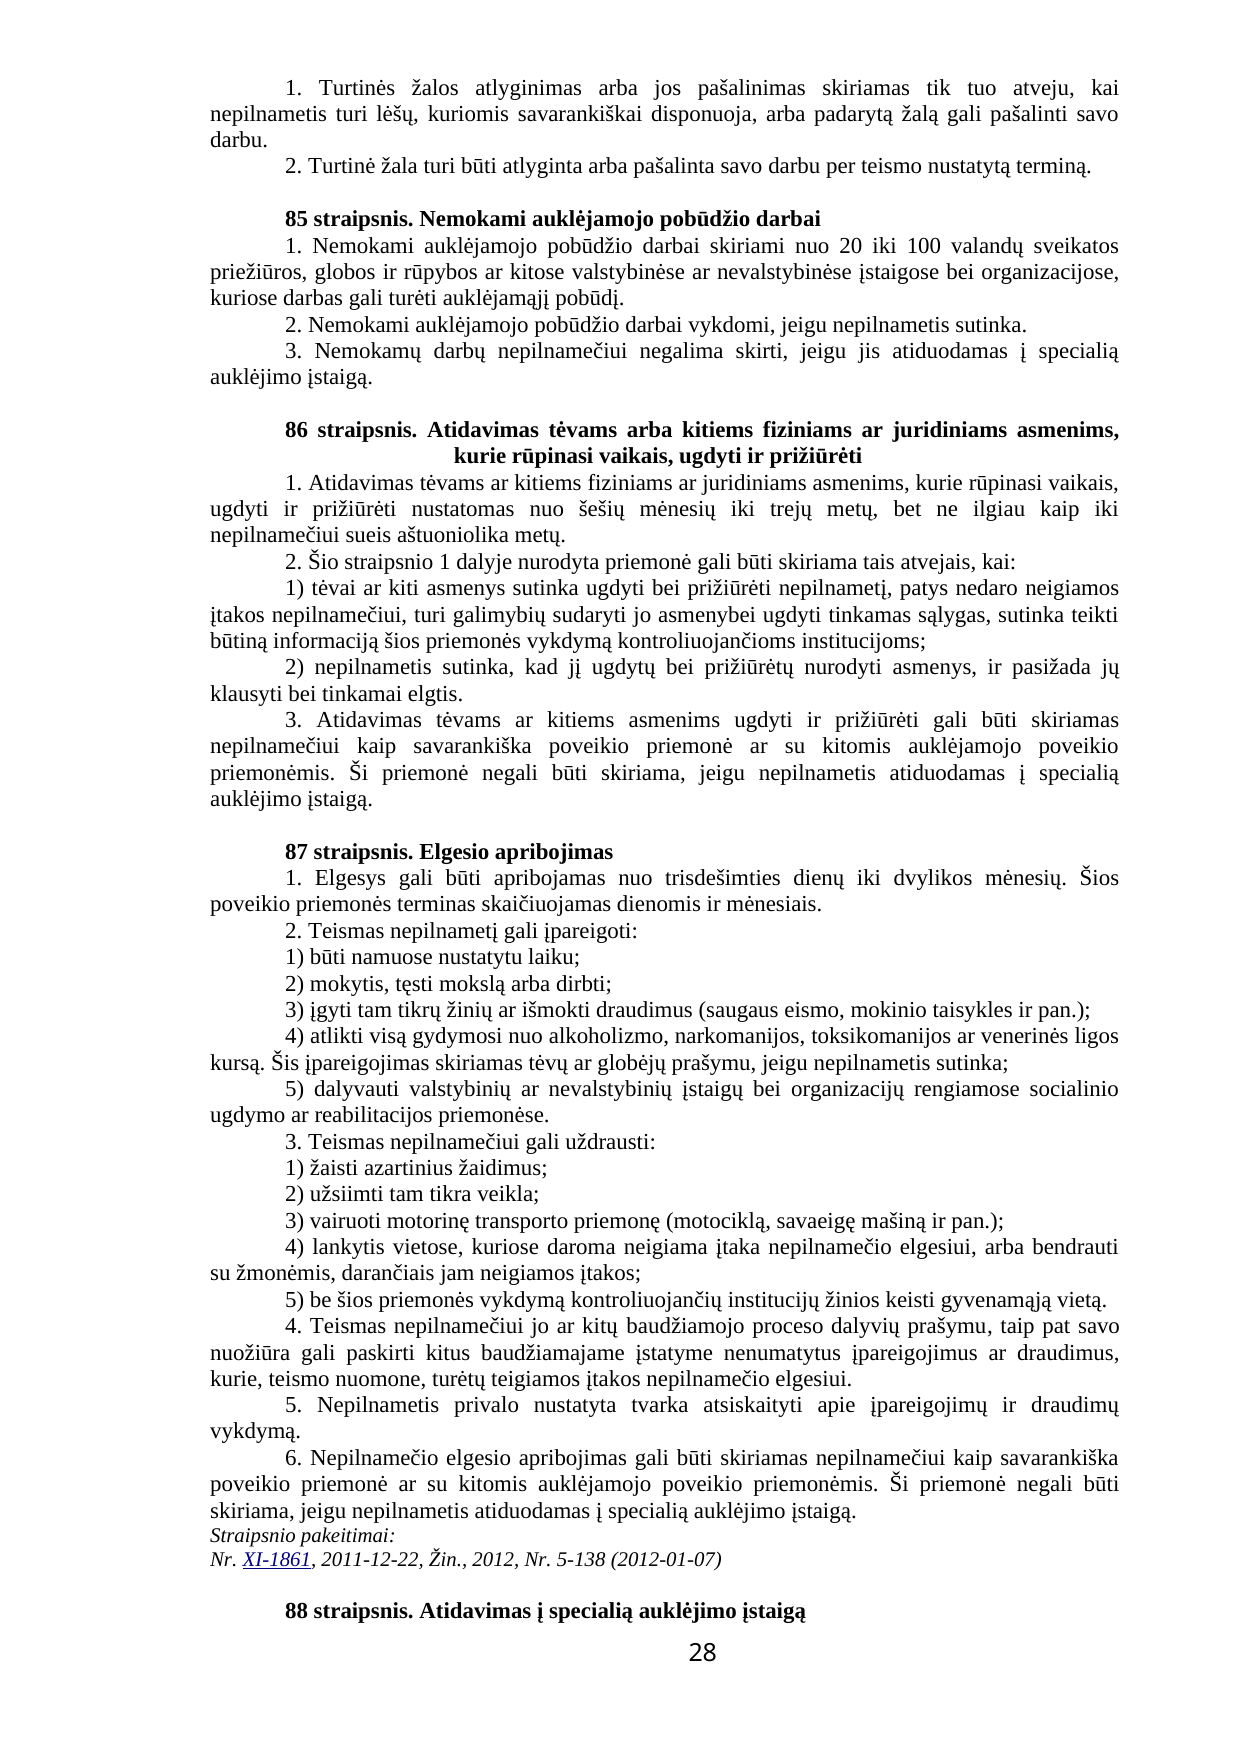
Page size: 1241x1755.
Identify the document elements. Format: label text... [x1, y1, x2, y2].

text 3) vairuoti motorinę transporto priemonę (motociklą, savaeigę mašiną ir pan.); [210, 1207, 1120, 1233]
text 2. Teismas nepilnametį gali įpareigoti: [210, 917, 1120, 943]
text Straipsnio pakeitimai: [210, 1523, 1120, 1547]
text 5. Nepilnametis privalo nustatyta tvarka atsiskaityti apie įpareigojimų ir draudimų vykdymą. [210, 1391, 1120, 1444]
text 1. Nemokami auklėjamojo pobūdžio darbai skiriami nuo 20 iki 100 valandų sveikatos priežiūros, globos ir rūpybos ar kitose valstybinėse ar nevalstybinėse įstaigose bei organizacijose, kuriose darbas gali turėti auklėjamąjį pobūdį. [210, 232, 1120, 311]
text 5) be šios priemonės vykdymą kontroliuojančių institucijų žinios keisti gyvenamąją vietą. [210, 1286, 1120, 1312]
text 1. Elgesys gali būti apribojamas nuo trisdešimties dienų iki dvylikos mėnesių. Šios poveikio priemonės terminas skaičiuojamas dienomis ir mėnesiais. [210, 864, 1120, 917]
text Nr. XI-1861, 2011-12-22, Žin., 2012, Nr. 5-138 (2012-01-07) [210, 1547, 1120, 1571]
text 3) įgyti tam tikrų žinių ar išmokti draudimus (saugaus eismo, mokinio taisykles ir pan.); [210, 996, 1120, 1022]
text 87 straipsnis. Elgesio apribojimas [210, 838, 1120, 864]
text 2. Nemokami auklėjamojo pobūdžio darbai vykdomi, jeigu nepilnametis sutinka. [210, 311, 1120, 337]
text 3. Atidavimas tėvams ar kitiems asmenims ugdyti ir prižiūrėti gali būti skiriamas nepilnamečiui kaip savarankiška poveikio priemonė ar su kitomis auklėjamojo poveikio priemonėmis. Ši priemonė negali būti skiriama, jeigu nepilnametis atiduodamas į specialią auklėjimo įstaigą. [210, 706, 1120, 811]
text 3. Teismas nepilnamečiui gali uždrausti: [210, 1128, 1120, 1154]
text 4) atlikti visą gydymosi nuo alkoholizmo, narkomanijos, toksikomanijos ar venerinės ligos kursą. Šis įpareigojimas skiriamas tėvų ar globėjų prašymu, jeigu nepilnametis sutinka; [210, 1022, 1120, 1075]
text 2) užsiimti tam tikra veikla; [210, 1180, 1120, 1207]
text 1. Atidavimas tėvams ar kitiems fiziniams ar juridiniams asmenims, kurie rūpinasi vaikais, ugdyti ir prižiūrėti nustatomas nuo šešių mėnesių iki trejų metų, bet ne ilgiau kaip iki nepilnamečiui sueis aštuoniolika metų. [210, 469, 1120, 548]
text 6. Nepilnamečio elgesio apribojimas gali būti skiriamas nepilnamečiui kaip savarankiška poveikio priemonė ar su kitomis auklėjamojo poveikio priemonėmis. Ši priemonė negali būti skiriama, jeigu nepilnametis atiduodamas į specialią auklėjimo įstaigą. [210, 1444, 1120, 1523]
text 3. Nemokamų darbų nepilnamečiui negalima skirti, jeigu jis atiduodamas į specialią auklėjimo įstaigą. [210, 337, 1120, 390]
text 1) būti namuose nustatytu laiku; [210, 943, 1120, 969]
text 2) mokytis, tęsti mokslą arba dirbti; [210, 969, 1120, 996]
text 88 straipsnis. Atidavimas į specialią auklėjimo įstaigą [210, 1597, 1120, 1624]
text 86 straipsnis. Atidavimas tėvams arba kitiems fiziniams ar juridiniams asmenims, kurie rūpinasi vaikais, ugdyti ir prižiūrėti [285, 416, 1120, 469]
text 85 straipsnis. Nemokami auklėjamojo pobūdžio darbai [210, 205, 1120, 232]
text 4. Teismas nepilnamečiui jo ar kitų baudžiamojo proceso dalyvių prašymu, taip pat savo nuožiūra gali paskirti kitus baudžiamajame įstatyme nenumatytus įpareigojimus ar draudimus, kurie, teismo nuomone, turėtų teigiamos įtakos nepilnamečio elgesiui. [210, 1312, 1120, 1391]
text 1) žaisti azartinius žaidimus; [210, 1154, 1120, 1180]
text 1) tėvai ar kiti asmenys sutinka ugdyti bei prižiūrėti nepilnametį, patys nedaro neigiamos įtakos nepilnamečiui, turi galimybių sudaryti jo asmenybei ugdyti tinkamas sąlygas, sutinka teikti būtiną informaciją šios priemonės vykdymą kontroliuojančioms institucijoms; [210, 574, 1120, 653]
text 2) nepilnametis sutinka, kad jį ugdytų bei prižiūrėtų nurodyti asmenys, ir pasižada jų klausyti bei tinkamai elgtis. [210, 653, 1120, 706]
text 2. Turtinė žala turi būti atlyginta arba pašalinta savo darbu per teismo nustatytą terminą. [210, 153, 1120, 179]
text 1. Turtinės žalos atlyginimas arba jos pašalinimas skiriamas tik tuo atveju, kai nepilnametis turi lėšų, kuriomis savarankiškai disponuoja, arba padarytą žalą gali pašalinti savo darbu. [210, 73, 1120, 153]
text 2. Šio straipsnio 1 dalyje nurodyta priemonė gali būti skiriama tais atvejais, kai: [210, 548, 1120, 574]
text 5) dalyvauti valstybinių ar nevalstybinių įstaigų bei organizacijų rengiamose socialinio ugdymo ar reabilitacijos priemonėse. [210, 1075, 1120, 1128]
text 4) lankytis vietose, kuriose daroma neigiama įtaka nepilnamečio elgesiui, arba bendrauti su žmonėmis, darančiais jam neigiamos įtakos; [210, 1233, 1120, 1286]
